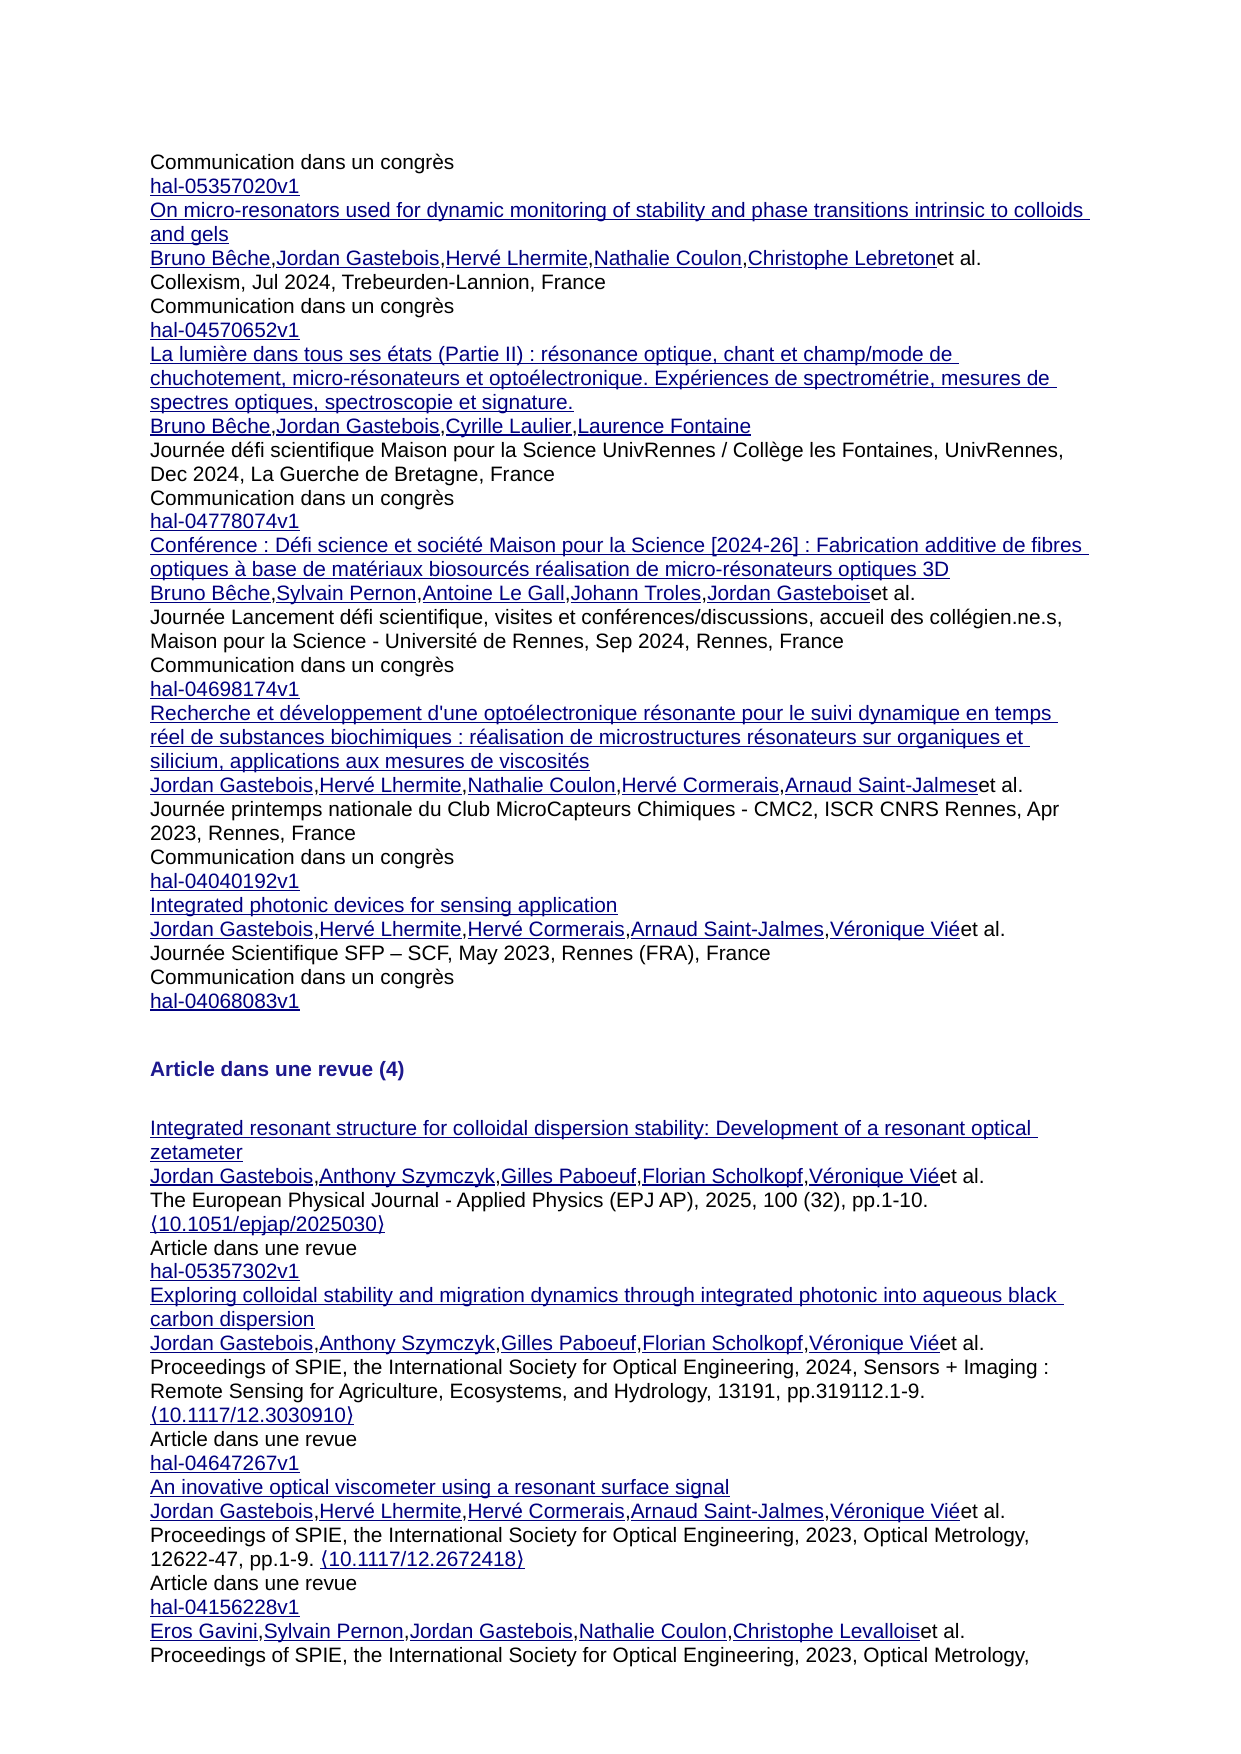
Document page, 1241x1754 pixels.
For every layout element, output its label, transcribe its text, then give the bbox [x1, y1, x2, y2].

subtitle Article dans une revue (4) [150, 1057, 1090, 1081]
table_cell and gels Bruno Bêche,Jordan Gastebois,Hervé Lhermite,Nathalie Coulon,Christophe Lebretonet al. Collexism, Jul 2024, Trebeurden-Lannion, France Communication dans un congrès hal-04570652v1 [150, 220, 1090, 342]
table_cell Shaping and characterization of an integrated optic on polymer by simple 3D printing Eros Gavini,Sylvain Pernon,Jordan Gastebois,Nathalie Coulon,Christophe Levalloiset al. Proceedings of SPIE, the International Society for Optical Engineering, 2023, Optical Metrology, 12622-65, pp.1-7. ⟨10.1117/12.2672419⟩ Article dans une revue hal-04156231v1 [150, 1619, 1090, 1667]
table_cell Exploring colloidal stability and migration dynamics through integrated photonic into aqueous black carbon dispersion Jordan Gastebois,Anthony Szymczyk,Gilles Paboeuf,Florian Scholkopf,Véronique Viéet al. Proceedings of SPIE, the International Society for Optical Engineering, 2024, Sensors + Imaging : Remote Sensing for Agriculture, Ecosystems, and Hydrology, 13191, pp.319112.1-9. ⟨10.1117/12.3030910⟩ Article dans une revue hal-04647267v1 [150, 1283, 1090, 1475]
table_cell Communication dans un congrès hal-05357020v1 [150, 150, 1090, 198]
table_cell Integrated photonic devices for sensing application Jordan Gastebois,Hervé Lhermite,Hervé Cormerais,Arnaud Saint-Jalmes,Véronique Viéet al. Journée Scientifique SFP – SCF, May 2023, Rennes (FRA), France Communication dans un congrès hal-04068083v1 [150, 893, 1090, 1012]
table_cell Recherche et développement d'une optoélectronique résonante pour le suivi dynamique en temps réel de substances biochimiques : réalisation de microstructures résonateurs sur organiques et silicium, applications aux mesures de viscosités Jordan Gastebois,Hervé Lhermite,Nathalie Coulon,Hervé Cormerais,Arnaud Saint-Jalmeset al. Journée printemps nationale du Club MicroCapteurs Chimiques - CMC2, ISCR CNRS Rennes, Apr 2023, Rennes, France Communication dans un congrès hal-04040192v1 [150, 701, 1090, 893]
table_cell Conférence : Défi science et société Maison pour la Science [2024-26] : Fabrication additive de fibres optiques à base de matériaux biosourcés réalisation de micro-résonateurs optiques 3D Bruno Bêche,Sylvain Pernon,Antoine Le Gall,Johann Troles,Jordan Gasteboiset al. Journée Lancement défi scientifique, visites et conférences/discussions, accueil des collégien.ne.s, Maison pour la Science - Université de Rennes, Sep 2024, Rennes, France Communication dans un congrès hal-04698174v1 [150, 533, 1090, 701]
table_cell On micro-resonators used for dynamic monitoring of stability and phase transitions intrinsic to colloids [150, 198, 1090, 219]
table_header Integrated resonant structure for colloidal dispersion stability: Development of a resonant optical zetameter Jordan Gastebois,Anthony Szymczyk,Gilles Paboeuf,Florian Scholkopf,Véronique Viéet al. The European Physical Journal - Applied Physics (EPJ AP), 2025, 100 (32), pp.1-10. ⟨10.1051/epjap/2025030⟩ Article dans une revue hal-05357302v1 [150, 1116, 1090, 1283]
table_cell An inovative optical viscometer using a resonant surface signal Jordan Gastebois,Hervé Lhermite,Hervé Cormerais,Arnaud Saint-Jalmes,Véronique Viéet al. Proceedings of SPIE, the International Society for Optical Engineering, 2023, Optical Metrology, 12622-47, pp.1-9. ⟨10.1117/12.2672418⟩ Article dans une revue hal-04156228v1 [150, 1475, 1090, 1619]
table_cell La lumière dans tous ses états (Partie II) : résonance optique, chant et champ/mode de chuchotement, micro-résonateurs et optoélectronique. Expériences de spectrométrie, mesures de spectres optiques, spectroscopie et signature. Bruno Bêche,Jordan Gastebois,Cyrille Laulier,Laurence Fontaine Journée défi scientifique Maison pour la Science UnivRennes / Collège les Fontaines, UnivRennes, Dec 2024, La Guerche de Bretagne, France Communication dans un congrès hal-04778074v1 [150, 342, 1090, 533]
